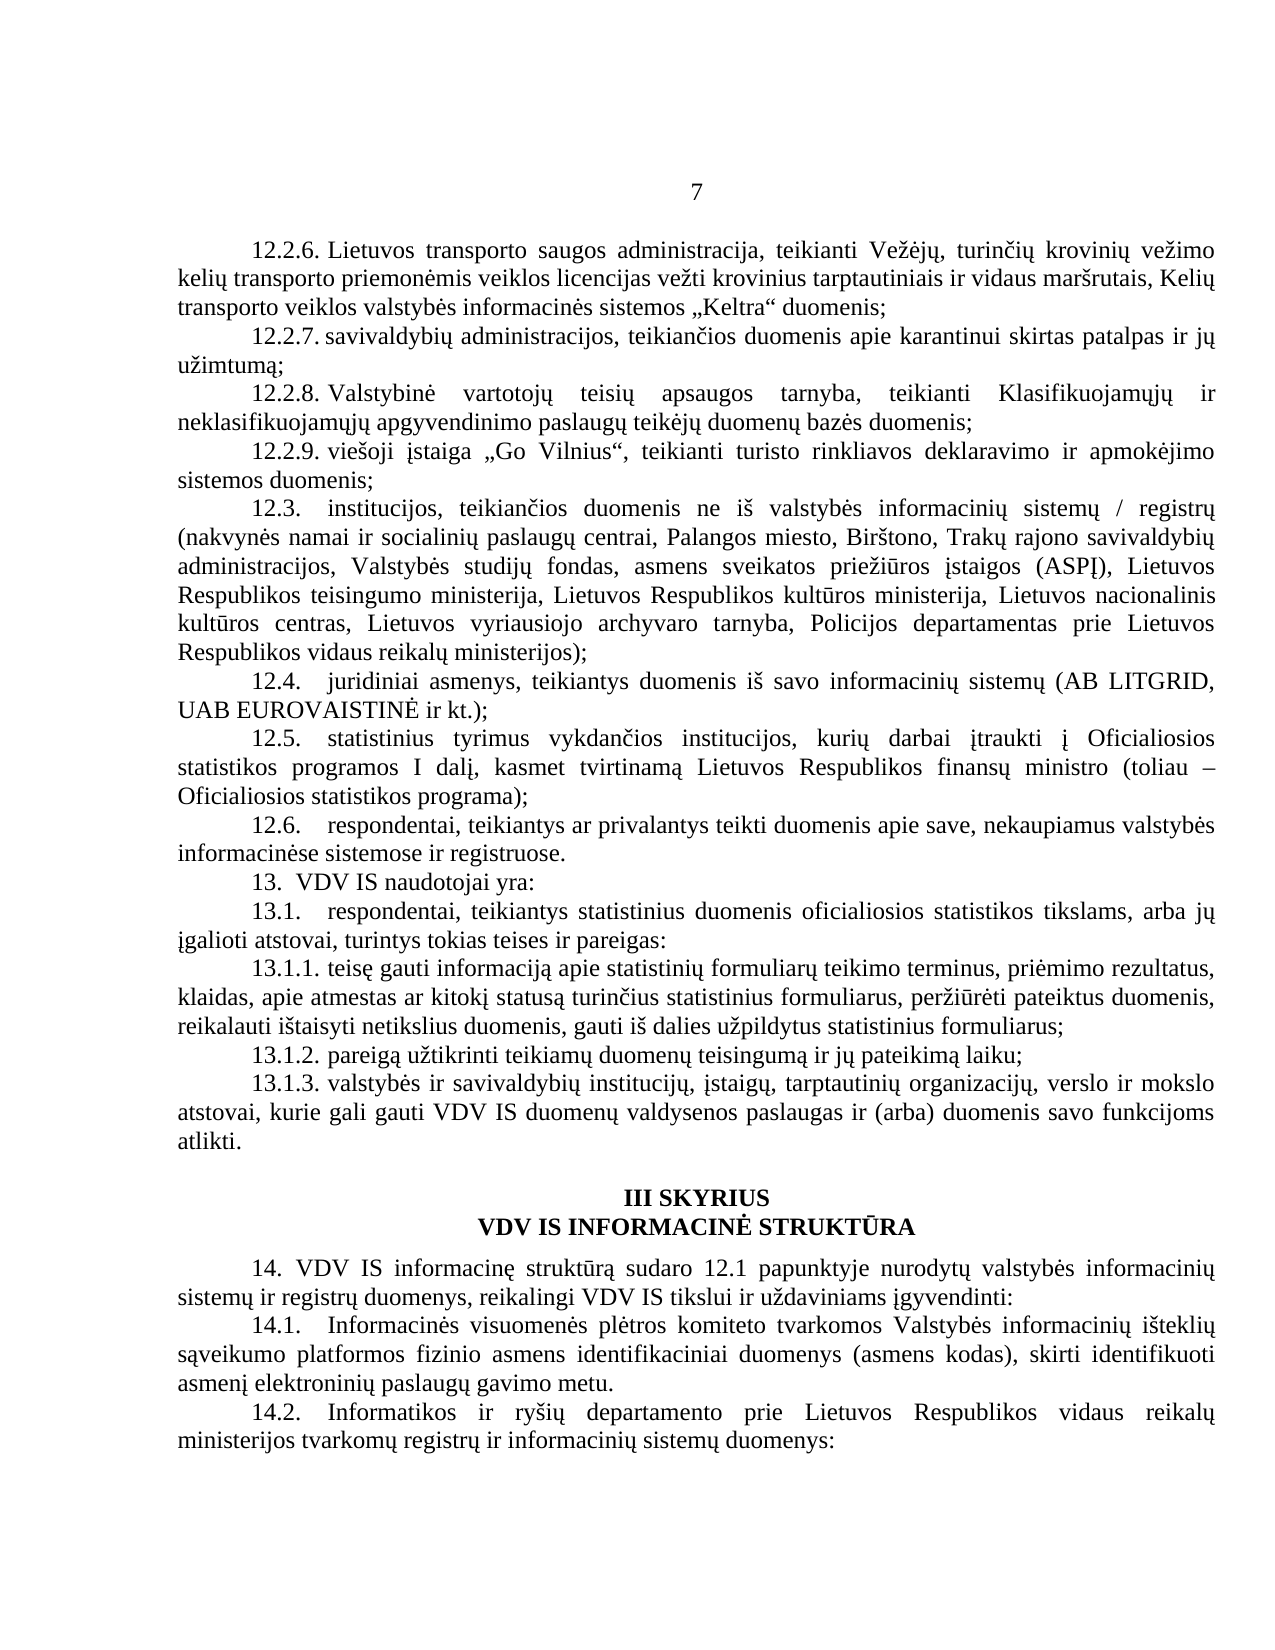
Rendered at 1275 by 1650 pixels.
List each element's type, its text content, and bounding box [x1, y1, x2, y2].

text 14.2. Informatikos ir ryšių departamento prie Lietuvos Respublikos vidaus reikalų ministerijos tvarkomų registrų ir informacinių sistemų duomenys: [177, 1397, 1216, 1454]
text 12.2.9. viešoji įstaiga „Go Vilnius“, teikianti turisto rinkliavos deklaravimo ir apmokėjimo sistemos duomenis; [177, 436, 1216, 493]
text 12.3. institucijos, teikiančios duomenis ne iš valstybės informacinių sistemų / registrų (nakvynės namai ir socialinių paslaugų centrai, Palangos miesto, Birštono, Trakų rajono savivaldybių administracijos, Valstybės studijų fondas, asmens sveikatos priežiūros įstaigos (ASPĮ), Lietuvos Respublikos teisingumo ministerija, Lietuvos Respublikos kultūros ministerija, Lietuvos nacionalinis kultūros centras, Lietuvos vyriausiojo archyvaro tarnyba, Policijos departamentas prie Lietuvos Respublikos vidaus reikalų ministerijos); [177, 493, 1216, 666]
text 12.5. statistinius tyrimus vykdančios institucijos, kurių darbai įtraukti į Oficialiosios statistikos programos I dalį, kasmet tvirtinamą Lietuvos Respublikos finansų ministro (toliau – Oficialiosios statistikos programa); [177, 723, 1216, 810]
text III SKYRIUS [177, 1183, 1216, 1212]
text 14.1. Informacinės visuomenės plėtros komiteto tvarkomos Valstybės informacinių išteklių sąveikumo platformos fizinio asmens identifikaciniai duomenys (asmens kodas), skirti identifikuoti asmenį elektroninių paslaugų gavimo metu. [177, 1310, 1216, 1397]
text 12.6. respondentai, teikiantys ar privalantys teikti duomenis apie save, nekaupiamus valstybės informacinėse sistemose ir registruose. [177, 810, 1216, 867]
text 13.1.3. valstybės ir savivaldybių institucijų, įstaigų, tarptautinių organizacijų, verslo ir mokslo atstovai, kurie gali gauti VDV IS duomenų valdysenos paslaugas ir (arba) duomenis savo funkcijoms atlikti. [177, 1068, 1216, 1155]
text 13. VDV IS naudotojai yra: [177, 867, 1216, 896]
text 13.1. respondentai, teikiantys statistinius duomenis oficialiosios statistikos tikslams, arba jų įgalioti atstovai, turintys tokias teises ir pareigas: [177, 896, 1216, 953]
text 12.2.8. Valstybinė vartotojų teisių apsaugos tarnyba, teikianti Klasifikuojamųjų ir neklasifikuojamųjų apgyvendinimo paslaugų teikėjų duomenų bazės duomenis; [177, 378, 1216, 436]
text 13.1.1. teisę gauti informaciją apie statistinių formuliarų teikimo terminus, priėmimo rezultatus, klaidas, apie atmestas ar kitokį statusą turinčius statistinius formuliarus, peržiūrėti pateiktus duomenis, reikalauti ištaisyti netikslius duomenis, gauti iš dalies užpildytus statistinius formuliarus; [177, 953, 1216, 1040]
text 13.1.2. pareigą užtikrinti teikiamų duomenų teisingumą ir jų pateikimą laiku; [177, 1040, 1216, 1068]
text 14. VDV IS informacinę struktūrą sudaro 12.1 papunktyje nurodytų valstybės informacinių sistemų ir registrų duomenys, reikalingi VDV IS tikslui ir uždaviniams įgyvendinti: [177, 1253, 1216, 1310]
text VDV IS INFORMACINĖ STRUKTŪRA [177, 1212, 1216, 1241]
text 12.2.7. savivaldybių administracijos, teikiančios duomenis apie karantinui skirtas patalpas ir jų užimtumą; [177, 321, 1216, 378]
text 12.2.6. Lietuvos transporto saugos administracija, teikianti Vežėjų, turinčių krovinių vežimo kelių transporto priemonėmis veiklos licencijas vežti krovinius tarptautiniais ir vidaus maršrutais, Kelių transporto veiklos valstybės informacinės sistemos „Keltra“ duomenis; [177, 235, 1216, 321]
text 12.4. juridiniai asmenys, teikiantys duomenis iš savo informacinių sistemų (AB LITGRID, UAB EUROVAISTINĖ ir kt.); [177, 666, 1216, 723]
